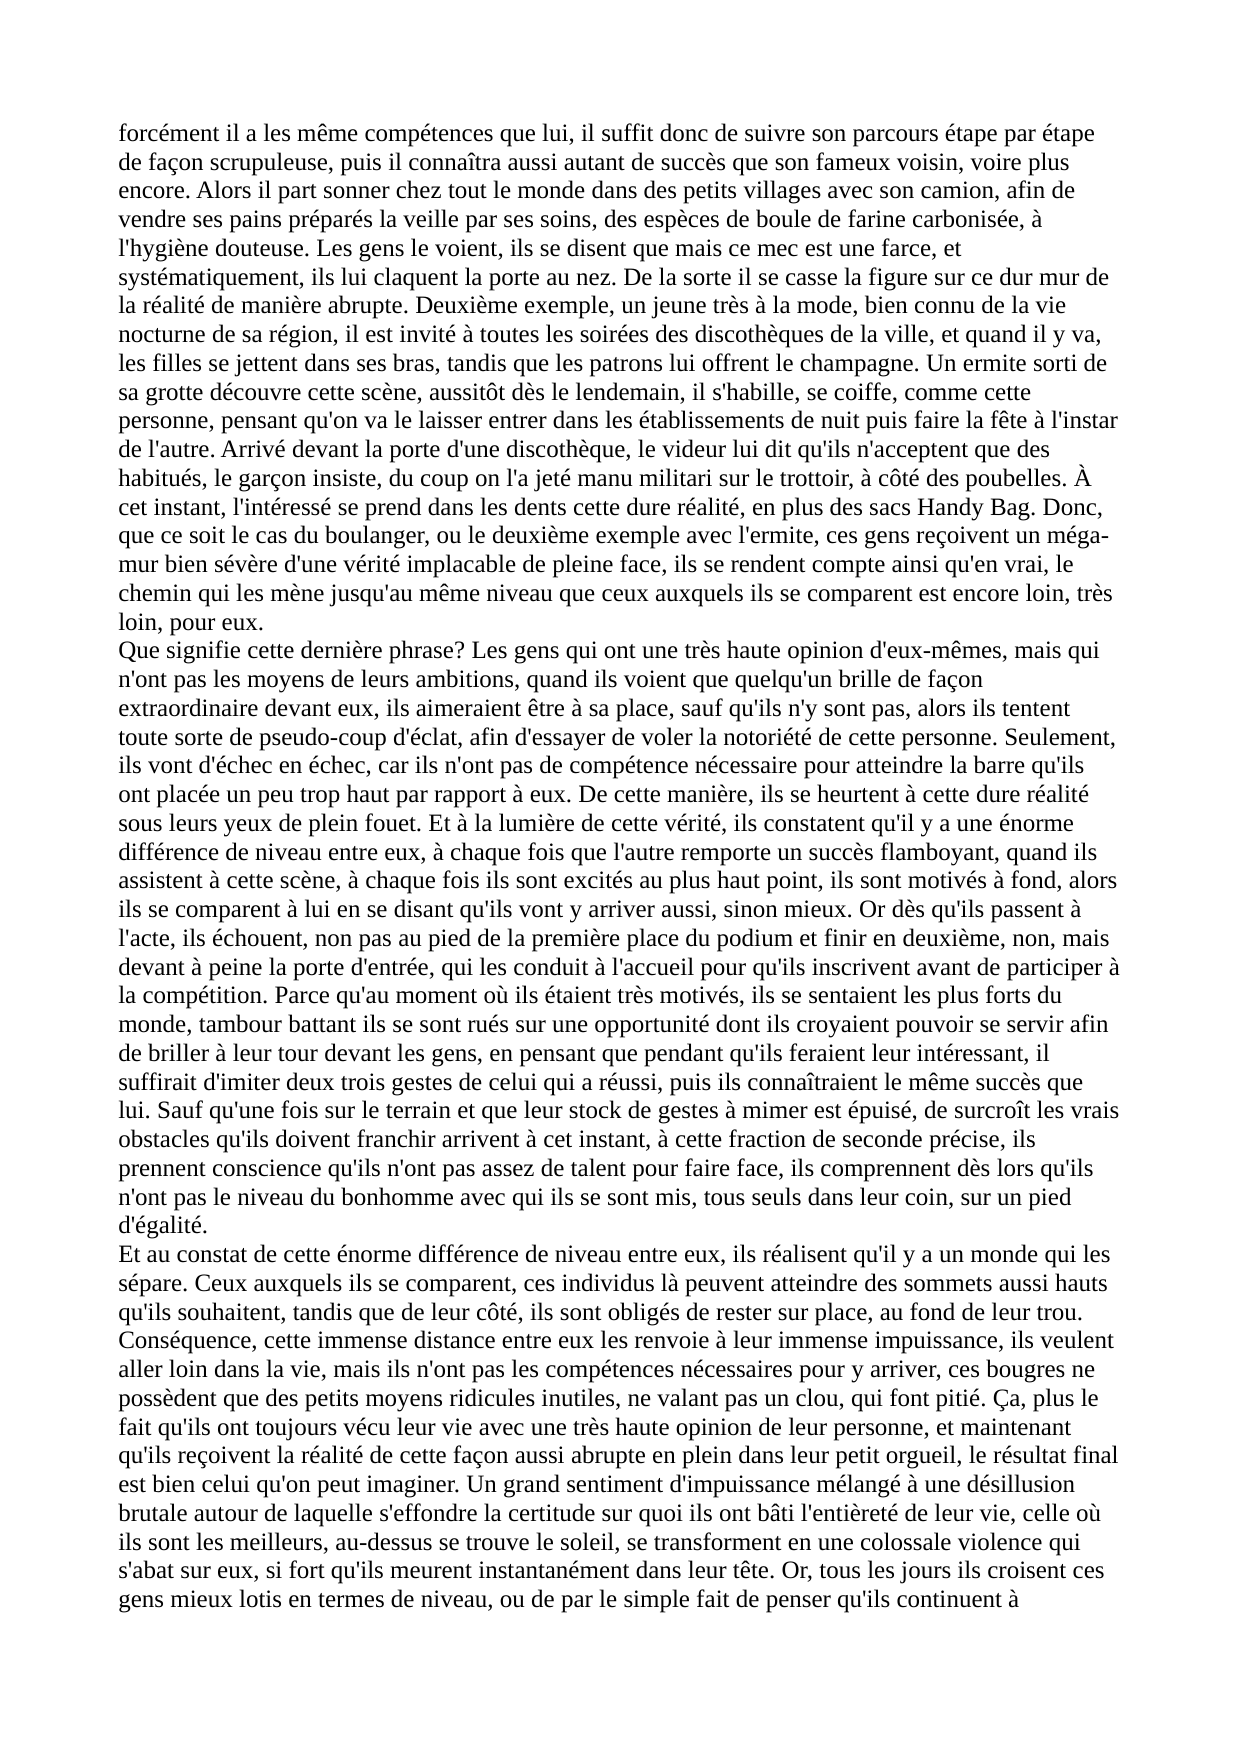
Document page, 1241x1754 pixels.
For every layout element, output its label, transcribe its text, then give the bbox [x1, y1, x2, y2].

text forcément il a les même compétences que lui, il suffit donc de suivre son parcours étape par étape de façon scrupuleuse, puis il connaîtra aussi autant de succès que son fameux voisin, voire plus encore. Alors il part sonner chez tout le monde dans des petits villages avec son camion, afin de vendre ses pains préparés la veille par ses soins, des espèces de boule de farine carbonisée, à l'hygiène douteuse. Les gens le voient, ils se disent que mais ce mec est une farce, et systématiquement, ils lui claquent la porte au nez. De la sorte il se casse la figure sur ce dur mur de la réalité de manière abrupte. Deuxième exemple, un jeune très à la mode, bien connu de la vie nocturne de sa région, il est invité à toutes les soirées des discothèques de la ville, et quand il y va, les filles se jettent dans ses bras, tandis que les patrons lui offrent le champagne. Un ermite sorti de sa grotte découvre cette scène, aussitôt dès le lendemain, il s'habille, se coiffe, comme cette personne, pensant qu'on va le laisser entrer dans les établissements de nuit puis faire la fête à l'instar de l'autre. Arrivé devant la porte d'une discothèque, le videur lui dit qu'ils n'acceptent que des habitués, le garçon insiste, du coup on l'a jeté manu militari sur le trottoir, à côté des poubelles. À cet instant, l'intéressé se prend dans les dents cette dure réalité, en plus des sacs Handy Bag. Donc, que ce soit le cas du boulanger, ou le deuxième exemple avec l'ermite, ces gens reçoivent un méga-mur bien sévère d'une vérité implacable de pleine face, ils se rendent compte ainsi qu'en vrai, le chemin qui les mène jusqu'au même niveau que ceux auxquels ils se comparent est encore loin, très loin, pour eux. [118, 118, 1122, 636]
text Et au constat de cette énorme différence de niveau entre eux, ils réalisent qu'il y a un monde qui les sépare. Ceux auxquels ils se comparent, ces individus là peuvent atteindre des sommets aussi hauts qu'ils souhaitent, tandis que de leur côté, ils sont obligés de rester sur place, au fond de leur trou. Conséquence, cette immense distance entre eux les renvoie à leur immense impuissance, ils veulent aller loin dans la vie, mais ils n'ont pas les compétences nécessaires pour y arriver, ces bougres ne possèdent que des petits moyens ridicules inutiles, ne valant pas un clou, qui font pitié. Ça, plus le fait qu'ils ont toujours vécu leur vie avec une très haute opinion de leur personne, et maintenant qu'ils reçoivent la réalité de cette façon aussi abrupte en plein dans leur petit orgueil, le résultat final est bien celui qu'on peut imaginer. Un grand sentiment d'impuissance mélangé à une désillusion brutale autour de laquelle s'effondre la certitude sur quoi ils ont bâti l'entièreté de leur vie, celle où ils sont les meilleurs, au-dessus se trouve le soleil, se transforment en une colossale violence qui s'abat sur eux, si fort qu'ils meurent instantanément dans leur tête. Or, tous les jours ils croisent ces gens mieux lotis en termes de niveau, ou de par le simple fait de penser qu'ils continuent à [118, 1239, 1122, 1613]
text Que signifie cette dernière phrase? Les gens qui ont une très haute opinion d'eux-mêmes, mais qui n'ont pas les moyens de leurs ambitions, quand ils voient que quelqu'un brille de façon extraordinaire devant eux, ils aimeraient être à sa place, sauf qu'ils n'y sont pas, alors ils tentent toute sorte de pseudo-coup d'éclat, afin d'essayer de voler la notoriété de cette personne. Seulement, ils vont d'échec en échec, car ils n'ont pas de compétence nécessaire pour atteindre la barre qu'ils ont placée un peu trop haut par rapport à eux. De cette manière, ils se heurtent à cette dure réalité sous leurs yeux de plein fouet. Et à la lumière de cette vérité, ils constatent qu'il y a une énorme différence de niveau entre eux, à chaque fois que l'autre remporte un succès flamboyant, quand ils assistent à cette scène, à chaque fois ils sont excités au plus haut point, ils sont motivés à fond, alors ils se comparent à lui en se disant qu'ils vont y arriver aussi, sinon mieux. Or dès qu'ils passent à l'acte, ils échouent, non pas au pied de la première place du podium et finir en deuxième, non, mais devant à peine la porte d'entrée, qui les conduit à l'accueil pour qu'ils inscrivent avant de participer à la compétition. Parce qu'au moment où ils étaient très motivés, ils se sentaient les plus forts du monde, tambour battant ils se sont rués sur une opportunité dont ils croyaient pouvoir se servir afin de briller à leur tour devant les gens, en pensant que pendant qu'ils feraient leur intéressant, il suffirait d'imiter deux trois gestes de celui qui a réussi, puis ils connaîtraient le même succès que lui. Sauf qu'une fois sur le terrain et que leur stock de gestes à mimer est épuisé, de surcroît les vrais obstacles qu'ils doivent franchir arrivent à cet instant, à cette fraction de seconde précise, ils prennent conscience qu'ils n'ont pas assez de talent pour faire face, ils comprennent dès lors qu'ils n'ont pas le niveau du bonhomme avec qui ils se sont mis, tous seuls dans leur coin, sur un pied d'égalité. [118, 636, 1122, 1239]
